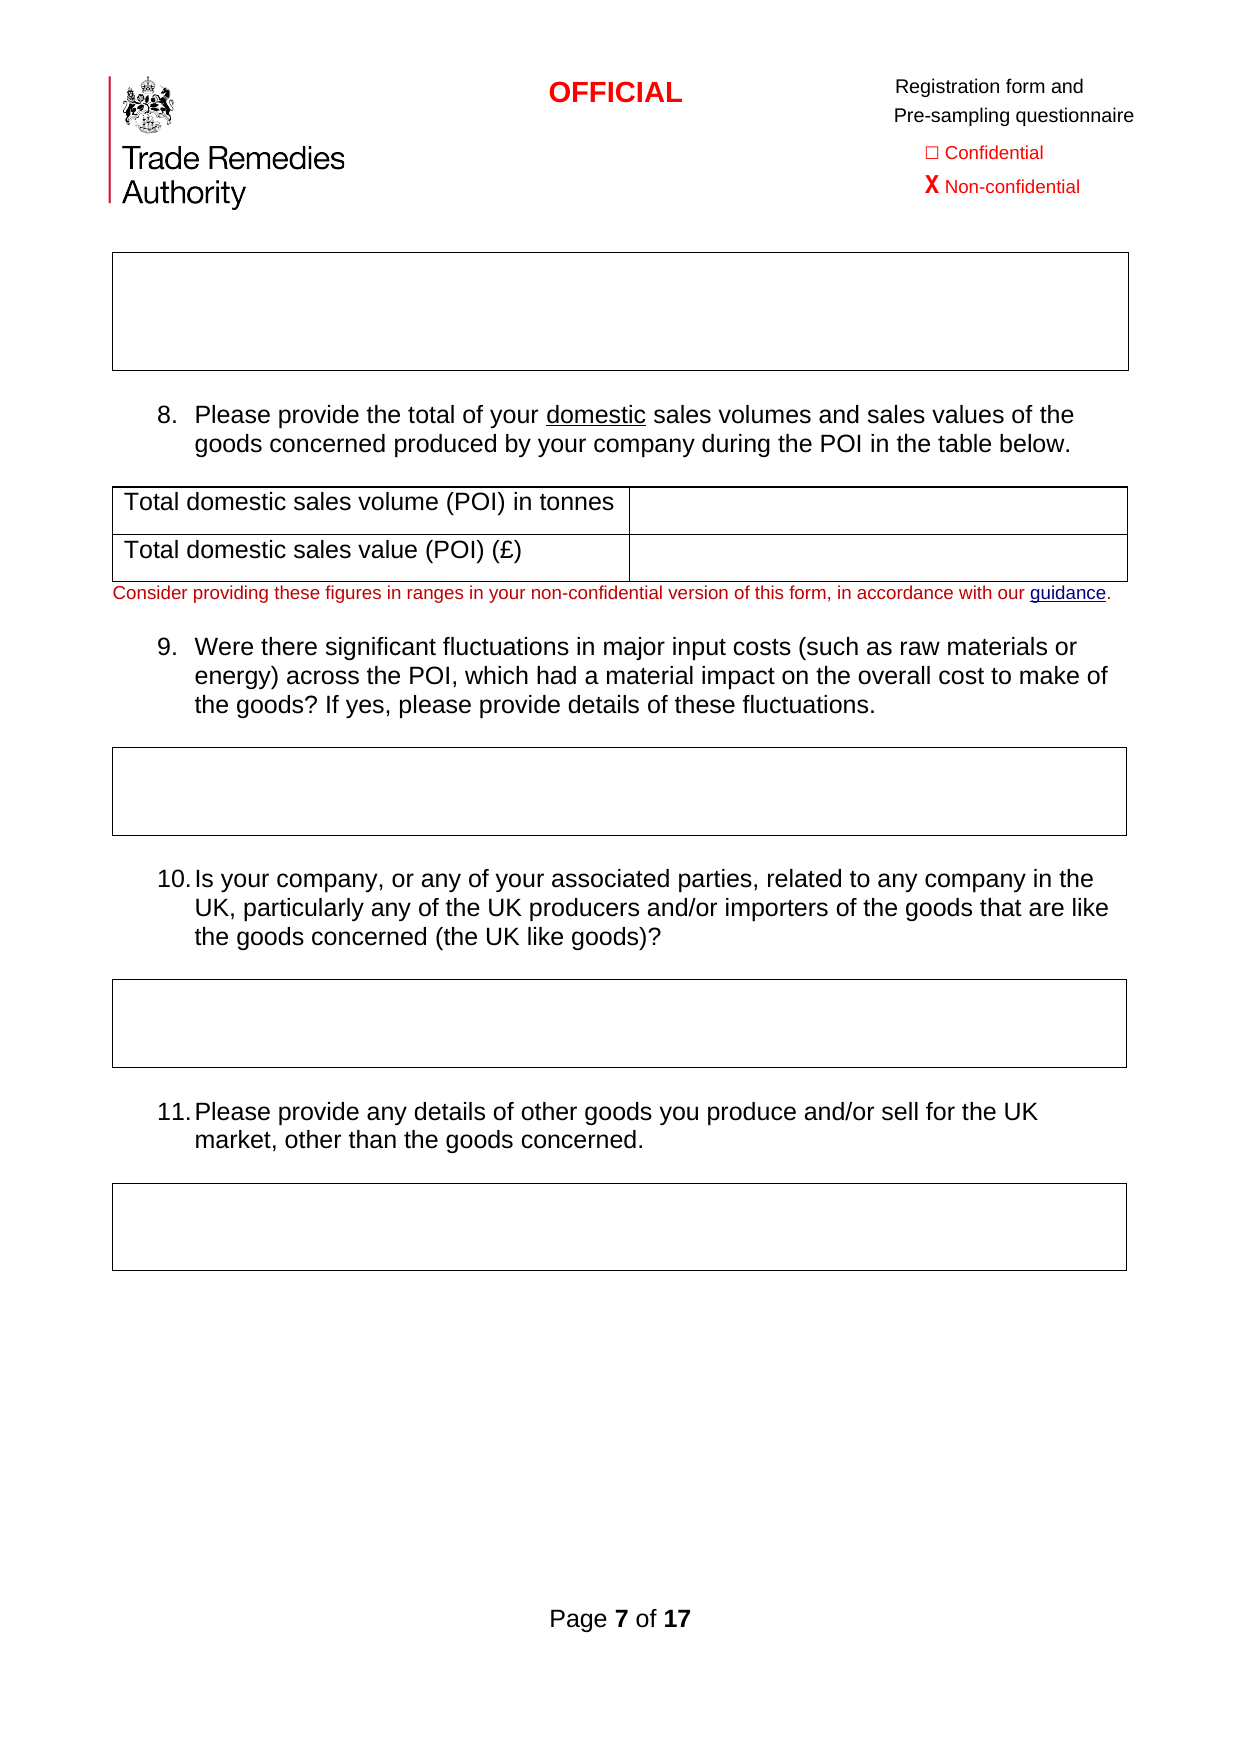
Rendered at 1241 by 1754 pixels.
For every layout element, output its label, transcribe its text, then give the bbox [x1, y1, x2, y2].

list Please provide the total of your domestic sales volumes and sales values of the goods concerned produced by your company during the POI in the table below. [157, 400, 1128, 458]
list Please provide any details of other goods you produce and/or sell for the UK market, other than the goods concerned. [157, 1096, 1128, 1154]
table_header [113, 980, 1126, 1067]
table_header [113, 253, 1128, 370]
table_header Total domestic sales volume (POI) in tonnes [113, 488, 629, 534]
table_cell [630, 535, 1127, 581]
table_header [113, 1184, 1126, 1270]
table_header [630, 488, 1127, 534]
list Were there significant fluctuations in major input costs (such as raw materials or energy) across the POI, which had a material impact on the overall cost to make of the goods? If yes, please provide details of these fluctuations. [157, 632, 1128, 718]
text Consider providing these figures in ranges in your non-confidential version of this form, in accordance with our guidance. [112, 582, 1128, 603]
table_header [113, 748, 1126, 834]
list Is your company, or any of your associated parties, related to any company in the UK, particularly any of the UK producers and/or importers of the goods that are like the goods concerned (the UK like goods)? [157, 864, 1128, 951]
table_cell Total domestic sales value (POI) (£) [113, 535, 629, 581]
